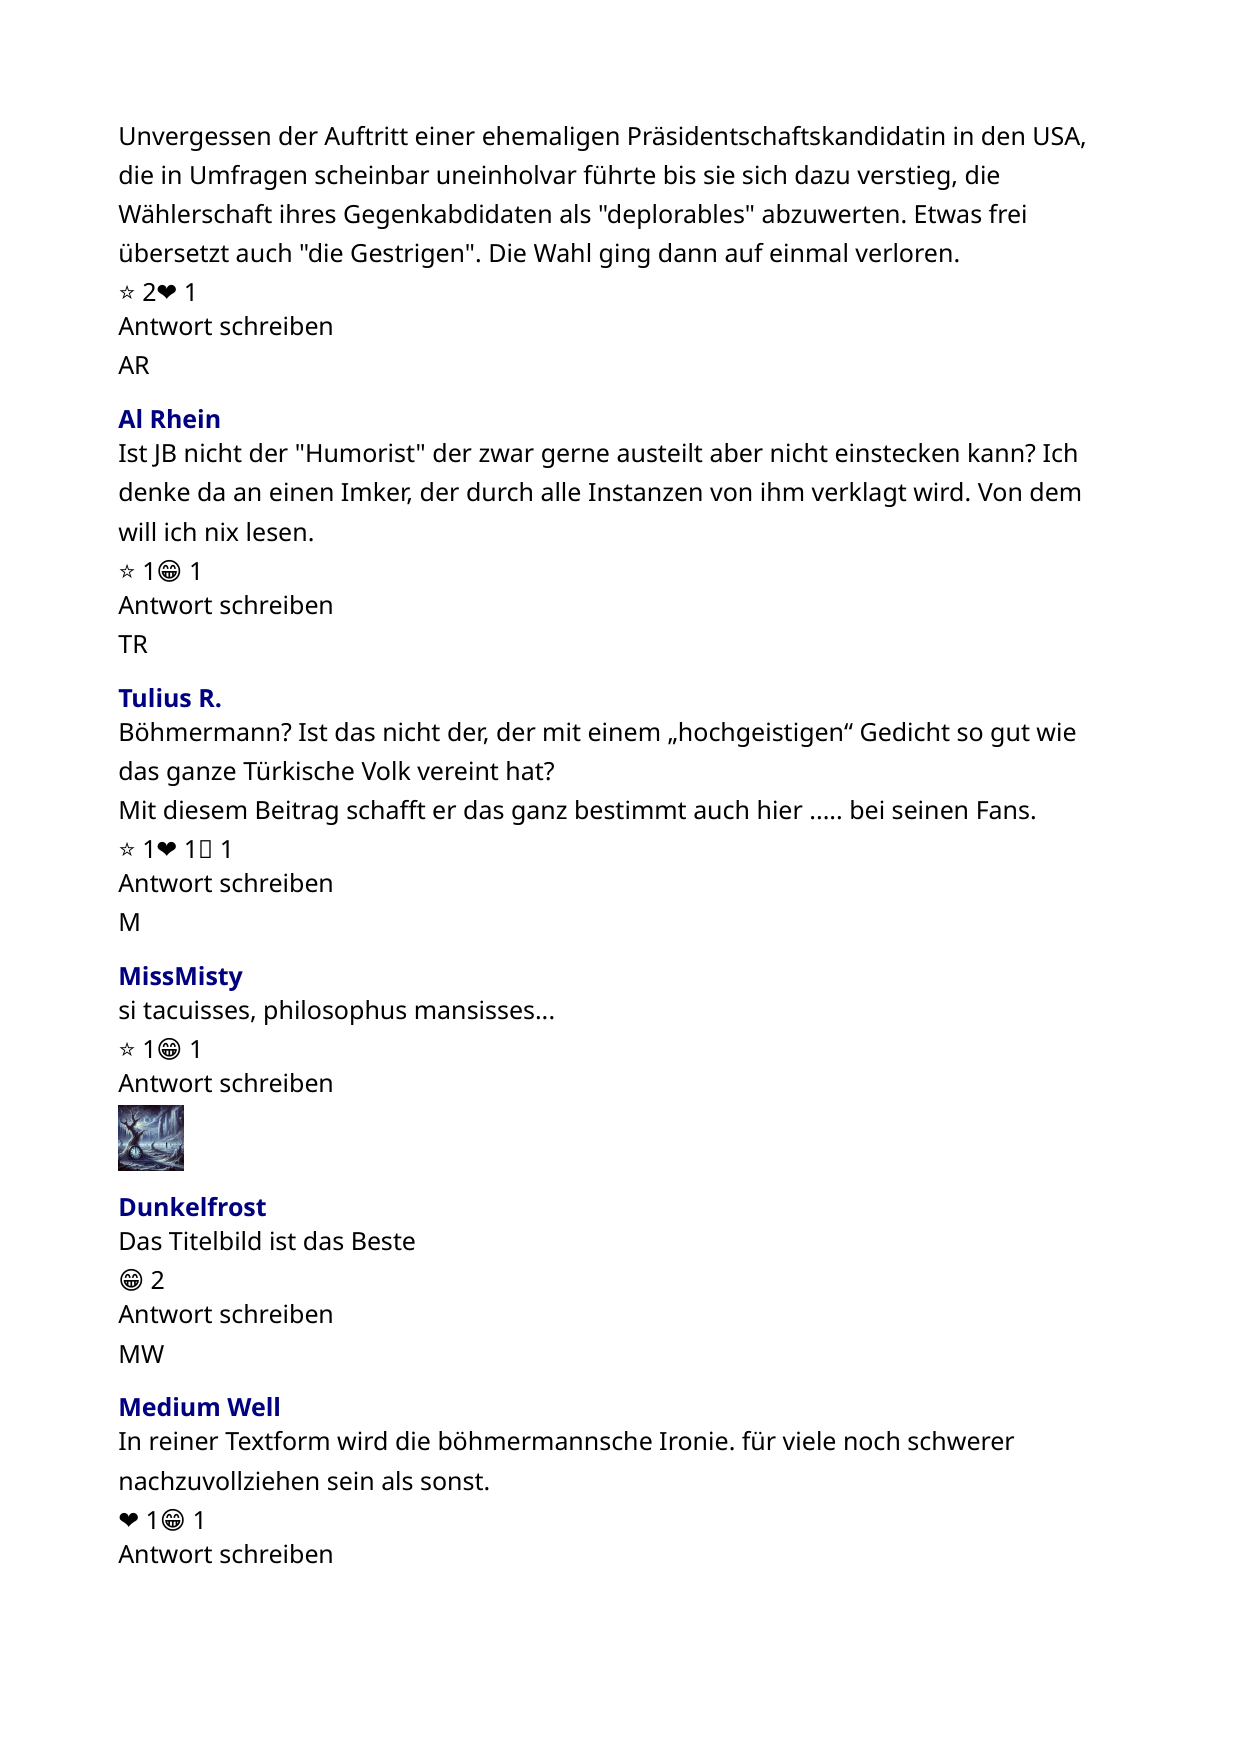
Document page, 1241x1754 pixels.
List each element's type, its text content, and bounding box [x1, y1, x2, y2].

text Das Titelbild ist das Beste [118, 1224, 1122, 1258]
subtitle Medium Well [118, 1390, 1122, 1424]
text Antwort schreiben [118, 1297, 1122, 1331]
text si tacuisses, philosophus mansisses... [118, 993, 1122, 1027]
text In reiner Textform wird die böhmermannsche Ironie. für viele noch schwerer nachzuvollziehen sein als sonst. [118, 1424, 1122, 1497]
text 😁 2 [118, 1263, 1122, 1297]
text ⭐️ 1❤️ 1🤨 1 [118, 832, 1122, 866]
text TR [118, 627, 1122, 661]
text Antwort schreiben [118, 309, 1122, 343]
text ⭐️ 1😁 1 [118, 553, 1122, 587]
text Antwort schreiben [118, 1066, 1122, 1100]
picture [118, 1105, 184, 1171]
subtitle Al Rhein [118, 402, 1122, 436]
text Antwort schreiben [118, 587, 1122, 621]
subtitle Dunkelfrost [118, 1190, 1122, 1224]
text ❤️ 1😁 1 [118, 1502, 1122, 1536]
text Böhmermann? Ist das nicht der, der mit einem „hochgeistigen“ Gedicht so gut wie das ganze Türkische Volk vereint hat? [118, 714, 1122, 788]
text ⭐️ 2❤️ 1 [118, 275, 1122, 309]
text M [118, 905, 1122, 939]
text MW [118, 1336, 1122, 1370]
text Ist JB nicht der "Humorist" der zwar gerne austeilt aber nicht einstecken kann? Ich denke da an einen Imker, der durch alle Instanzen von ihm verklagt wird. Von dem will ich nix lesen. [118, 436, 1122, 548]
text Antwort schreiben [118, 1536, 1122, 1571]
subtitle MissMisty [118, 959, 1122, 993]
text Antwort schreiben [118, 866, 1122, 900]
text AR [118, 348, 1122, 382]
text Mit diesem Beitrag schafft er das ganz bestimmt auch hier ..... bei seinen Fans. [118, 793, 1122, 827]
subtitle Tulius R. [118, 680, 1122, 714]
text ⭐️ 1😁 1 [118, 1032, 1122, 1066]
text Unvergessen der Auftritt einer ehemaligen Präsidentschaftskandidatin in den USA, die in Umfragen scheinbar uneinholvar führte bis sie sich dazu verstieg, die Wählerschaft ihres Gegenkabdidaten als "deplorables" abzuwerten. Etwas frei übersetzt auch "die Gestrigen". Die Wahl ging dann auf einmal verloren. [118, 118, 1122, 270]
